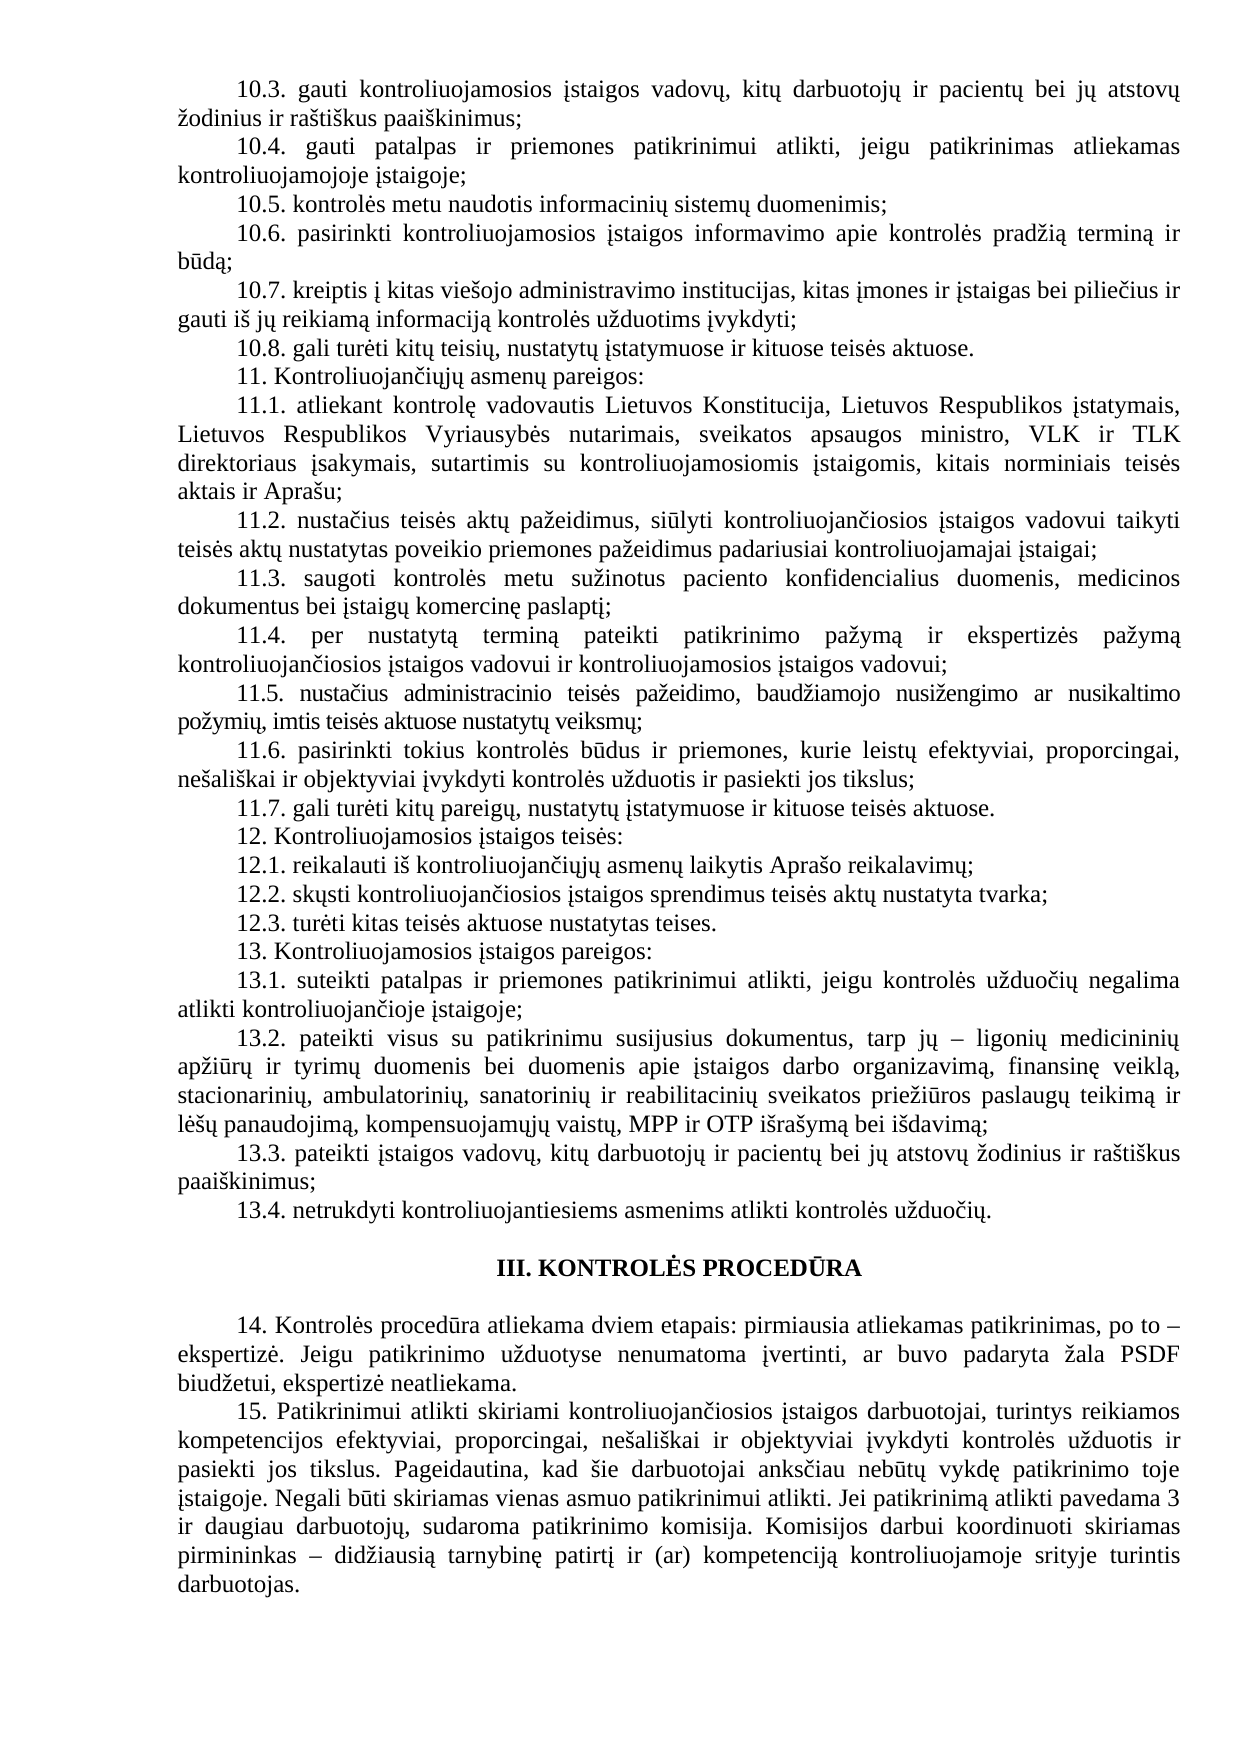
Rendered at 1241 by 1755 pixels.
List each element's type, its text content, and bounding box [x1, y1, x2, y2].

text 11.6. pasirinkti tokius kontrolės būdus ir priemones, kurie leistų efektyviai, proporcingai, nešališkai ir objektyviai įvykdyti kontrolės užduotis ir pasiekti jos tikslus; [177, 735, 1181, 793]
text 13.2. pateikti visus su patikrinimu susijusius dokumentus, tarp jų – ligonių medicininių apžiūrų ir tyrimų duomenis bei duomenis apie įstaigos darbo organizavimą, finansinę veiklą, stacionarinių, ambulatorinių, sanatorinių ir reabilitacinių sveikatos priežiūros paslaugų teikimą ir lėšų panaudojimą, kompensuojamųjų vaistų, MPP ir OTP išrašymą bei išdavimą; [177, 1023, 1181, 1138]
text 11.3. saugoti kontrolės metu sužinotus paciento konfidencialius duomenis, medicinos dokumentus bei įstaigų komercinę paslaptį; [177, 563, 1181, 620]
text III. KONTROLĖS PROCEDŪRA [177, 1253, 1181, 1281]
text 12.3. turėti kitas teisės aktuose nustatytas teises. [177, 908, 1181, 936]
text 15. Patikrinimui atlikti skiriami kontroliuojančiosios įstaigos darbuotojai, turintys reikiamos kompetencijos efektyviai, proporcingai, nešališkai ir objektyviai įvykdyti kontrolės užduotis ir pasiekti jos tikslus. Pageidautina, kad šie darbuotojai anksčiau nebūtų vykdę patikrinimo toje įstaigoje. Negali būti skiriamas vienas asmuo patikrinimui atlikti. Jei patikrinimą atlikti pavedama 3 ir daugiau darbuotojų, sudaroma patikrinimo komisija. Komisijos darbui koordinuoti skiriamas pirmininkas – didžiausią tarnybinę patirtį ir (ar) kompetenciją kontroliuojamoje srityje turintis darbuotojas. [177, 1396, 1181, 1598]
text 10.5. kontrolės metu naudotis informacinių sistemų duomenimis; [177, 189, 1181, 218]
text 10.4. gauti patalpas ir priemones patikrinimui atlikti, jeigu patikrinimas atliekamas kontroliuojamojoje įstaigoje; [177, 131, 1181, 189]
text 11.4. per nustatytą terminą pateikti patikrinimo pažymą ir ekspertizės pažymą kontroliuojančiosios įstaigos vadovui ir kontroliuojamosios įstaigos vadovui; [177, 620, 1181, 678]
text 10.7. kreiptis į kitas viešojo administravimo institucijas, kitas įmones ir įstaigas bei piliečius ir gauti iš jų reikiamą informaciją kontrolės užduotims įvykdyti; [177, 275, 1181, 333]
text 12. Kontroliuojamosios įstaigos teisės: [177, 821, 1181, 850]
text 13.3. pateikti įstaigos vadovų, kitų darbuotojų ir pacientų bei jų atstovų žodinius ir raštiškus paaiškinimus; [177, 1138, 1181, 1195]
text 10.8. gali turėti kitų teisių, nustatytų įstatymuose ir kituose teisės aktuose. [177, 333, 1181, 361]
text 10.6. pasirinkti kontroliuojamosios įstaigos informavimo apie kontrolės pradžią terminą ir būdą; [177, 218, 1181, 275]
text 11.2. nustačius teisės aktų pažeidimus, siūlyti kontroliuojančiosios įstaigos vadovui taikyti teisės aktų nustatytas poveikio priemones pažeidimus padariusiai kontroliuojamajai įstaigai; [177, 505, 1181, 563]
text 10.3. gauti kontroliuojamosios įstaigos vadovų, kitų darbuotojų ir pacientų bei jų atstovų žodinius ir raštiškus paaiškinimus; [177, 74, 1181, 131]
text 11.1. atliekant kontrolę vadovautis Lietuvos Konstitucija, Lietuvos Respublikos įstatymais, Lietuvos Respublikos Vyriausybės nutarimais, sveikatos apsaugos ministro, VLK ir TLK direktoriaus įsakymais, sutartimis su kontroliuojamosiomis įstaigomis, kitais norminiais teisės aktais ir Aprašu; [177, 390, 1181, 505]
text 13.4. netrukdyti kontroliuojantiesiems asmenims atlikti kontrolės užduočių. [177, 1195, 1181, 1224]
text 12.2. skųsti kontroliuojančiosios įstaigos sprendimus teisės aktų nustatyta tvarka; [177, 879, 1181, 908]
text 11.5. nustačius administracinio teisės pažeidimo, baudžiamojo nusižengimo ar nusikaltimo požymių, imtis teisės aktuose nustatytų veiksmų; [177, 678, 1181, 735]
text 12.1. reikalauti iš kontroliuojančiųjų asmenų laikytis Aprašo reikalavimų; [177, 850, 1181, 879]
text 13. Kontroliuojamosios įstaigos pareigos: [177, 936, 1181, 965]
text 11.7. gali turėti kitų pareigų, nustatytų įstatymuose ir kituose teisės aktuose. [177, 793, 1181, 821]
text 14. Kontrolės procedūra atliekama dviem etapais: pirmiausia atliekamas patikrinimas, po to – ekspertizė. Jeigu patikrinimo užduotyse nenumatoma įvertinti, ar buvo padaryta žala PSDF biudžetui, ekspertizė neatliekama. [177, 1310, 1181, 1396]
text 11. Kontroliuojančiųjų asmenų pareigos: [177, 361, 1181, 390]
text 13.1. suteikti patalpas ir priemones patikrinimui atlikti, jeigu kontrolės užduočių negalima atlikti kontroliuojančioje įstaigoje; [177, 965, 1181, 1023]
